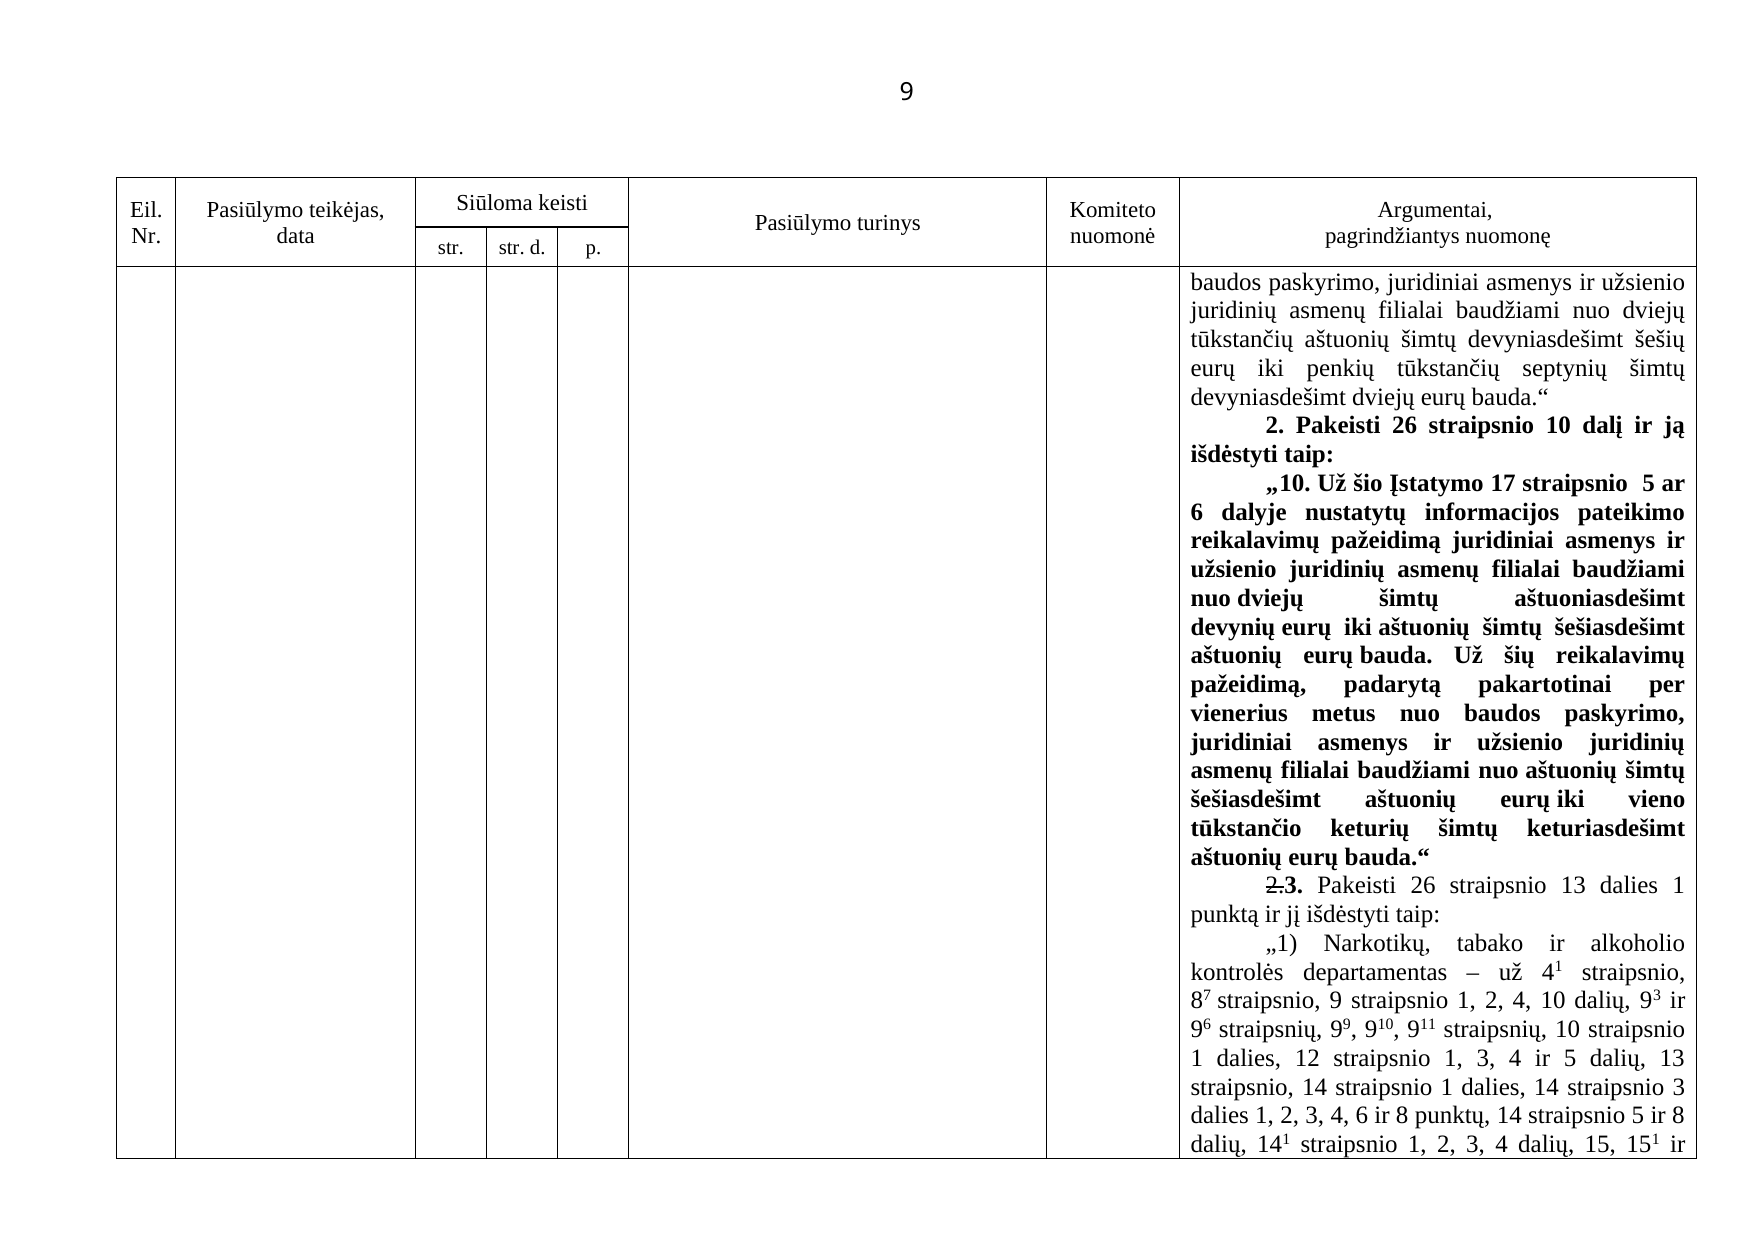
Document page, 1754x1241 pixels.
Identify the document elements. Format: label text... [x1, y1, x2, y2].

table_cell [487, 267, 557, 1158]
table_cell p. [558, 228, 628, 266]
table_header Komiteto nuomonė [1047, 178, 1179, 266]
table_cell baudos paskyrimo, juridiniai asmenys ir užsienio juridinių asmenų filialai baudžiami nuo dviejų tūkstančių aštuonių šimtų devyniasdešimt šešių eurų iki penkių tūkstančių septynių šimtų devyniasdešimt dviejų eurų bauda.“ 2. Pakeisti 26 straipsnio 10 dalį ir ją išdėstyti taip: „10. Už šio Įstatymo 17 straipsnio 5 ar 6 dalyje nustatytų informacijos pateikimo reikalavimų pažeidimą juridiniai asmenys ir užsienio juridinių asmenų filialai baudžiami nuo dviejų šimtų aštuoniasdešimt devynių eurų iki aštuonių šimtų šešiasdešimt aštuonių eurų bauda. Už šių reikalavimų pažeidimą, padarytą pakartotinai per vienerius metus nuo baudos paskyrimo, juridiniai asmenys ir užsienio juridinių asmenų filialai baudžiami nuo aštuonių šimtų šešiasdešimt aštuonių eurų iki vieno tūkstančio keturių šimtų keturiasdešimt aštuonių eurų bauda.“ 2.3. Pakeisti 26 straipsnio 13 dalies 1 punktą ir jį išdėstyti taip: „1) Narkotikų, tabako ir alkoholio kontrolės departamentas – už 41 straipsnio, 87 straipsnio, 9 straipsnio 1, 2, 4, 10 dalių, 93 ir 96 straipsnių, 99, 910, 911 straipsnių, 10 straipsnio 1 dalies, 12 straipsnio 1, 3, 4 ir 5 dalių, 13 straipsnio, 14 straipsnio 1 dalies, 14 straipsnio 3 dalies 1, 2, 3, 4, 6 ir 8 punktų, 14 straipsnio 5 ir 8 dalių, 141 straipsnio 1, 2, 3, 4 dalių, 15, 151 ir [1180, 267, 1696, 1158]
table_cell str. [416, 228, 486, 266]
table_header Pasiūlymo turinys [629, 178, 1046, 266]
table_cell [629, 267, 1046, 1158]
table_cell [416, 267, 486, 1158]
table_cell [558, 267, 628, 1158]
table_cell [117, 267, 175, 1158]
table_cell [1047, 267, 1179, 1158]
table_header Pasiūlymo teikėjas, data [176, 178, 415, 266]
table_header Eil. Nr. [117, 178, 175, 266]
table_cell str. d. [487, 228, 557, 266]
table_header Siūloma keisti [416, 178, 628, 226]
table_cell [176, 267, 415, 1158]
table_header Argumentai, pagrindžiantys nuomonę [1180, 178, 1696, 266]
